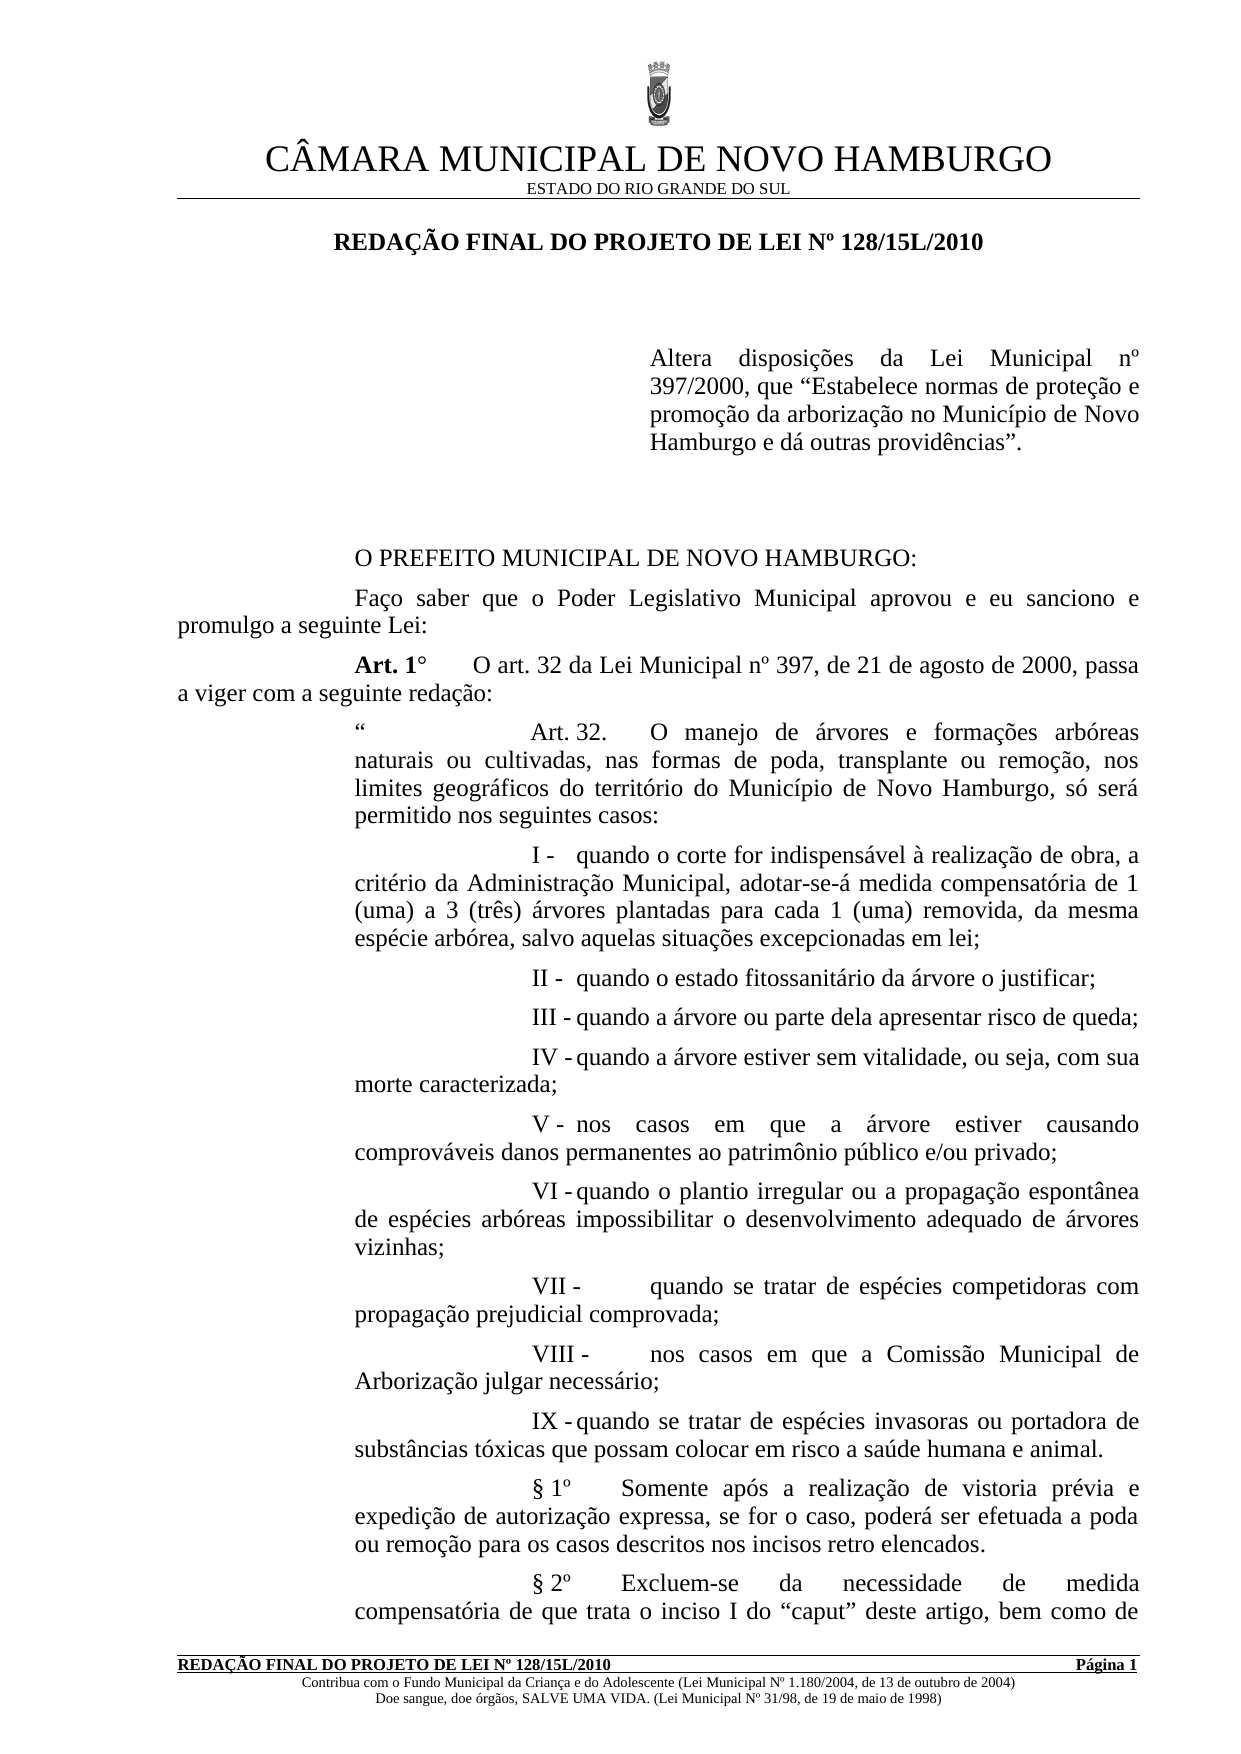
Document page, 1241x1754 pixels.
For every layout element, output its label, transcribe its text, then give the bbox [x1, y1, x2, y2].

text VI - quando o plantio irregular ou a propagação espontânea de espécies arbóreas impossibilitar o desenvolvimento adequado de árvores vizinhas; [354, 1177, 1140, 1261]
text I - quando o corte for indispensável à realização de obra, a critério da Administração Municipal, adotar-se-á medida compensatória de 1 (uma) a 3 (três) árvores plantadas para cada 1 (uma) removida, da mesma espécie arbórea, salvo aquelas situações excepcionadas em lei; [354, 841, 1140, 952]
text IX - quando se tratar de espécies invasoras ou portadora de substâncias tóxicas que possam colocar em risco a saúde humana e animal. [354, 1407, 1140, 1462]
text III - quando a árvore ou parte dela apresentar risco de queda; [354, 1003, 1140, 1031]
text VII - quando se tratar de espécies competidoras com propagação prejudicial comprovada; [354, 1272, 1140, 1328]
text II - quando o estado fitossanitário da árvore o justificar; [354, 964, 1140, 991]
text V - nos casos em que a árvore estiver causando comprováveis danos permanentes ao patrimônio público e/ou privado; [354, 1110, 1140, 1166]
text Faço saber que o Poder Legislativo Municipal aprovou e eu sanciono e promulgo a seguinte Lei: [177, 584, 1140, 639]
text “ Art. 32. O manejo de árvores e formações arbóreas naturais ou cultivadas, nas formas de poda, transplante ou remoção, nos limites geográficos do território do Município de Novo Hamburgo, só será permitido nos seguintes casos: [354, 718, 1140, 829]
text REDAÇÃO FINAL DO PROJETO DE LEI Nº 128/15L/2010 [177, 228, 1140, 256]
text § 1º Somente após a realização de vistoria prévia e expedição de autorização expressa, se for o caso, poderá ser efetuada a poda ou remoção para os casos descritos nos incisos retro elencados. [354, 1474, 1140, 1557]
text Art. 1° O art. 32 da Lei Municipal nº 397, de 21 de agosto de 2000, passa a viger com a seguinte redação: [177, 651, 1140, 706]
text § 2º Excluem-se da necessidade de medida compensatória de que trata o inciso I do “caput” deste artigo, bem como de [354, 1569, 1140, 1625]
text Altera disposições da Lei Municipal nº 397/2000, que “Estabelece normas de proteção e promoção da arborização no Município de Novo Hamburgo e dá outras providências”. [649, 344, 1140, 455]
text O PREFEITO MUNICIPAL DE NOVO HAMBURGO: [177, 544, 1140, 572]
text IV - quando a árvore estiver sem vitalidade, ou seja, com sua morte caracterizada; [354, 1043, 1140, 1098]
text VIII - nos casos em que a Comissão Municipal de Arborização julgar necessário; [354, 1340, 1140, 1395]
